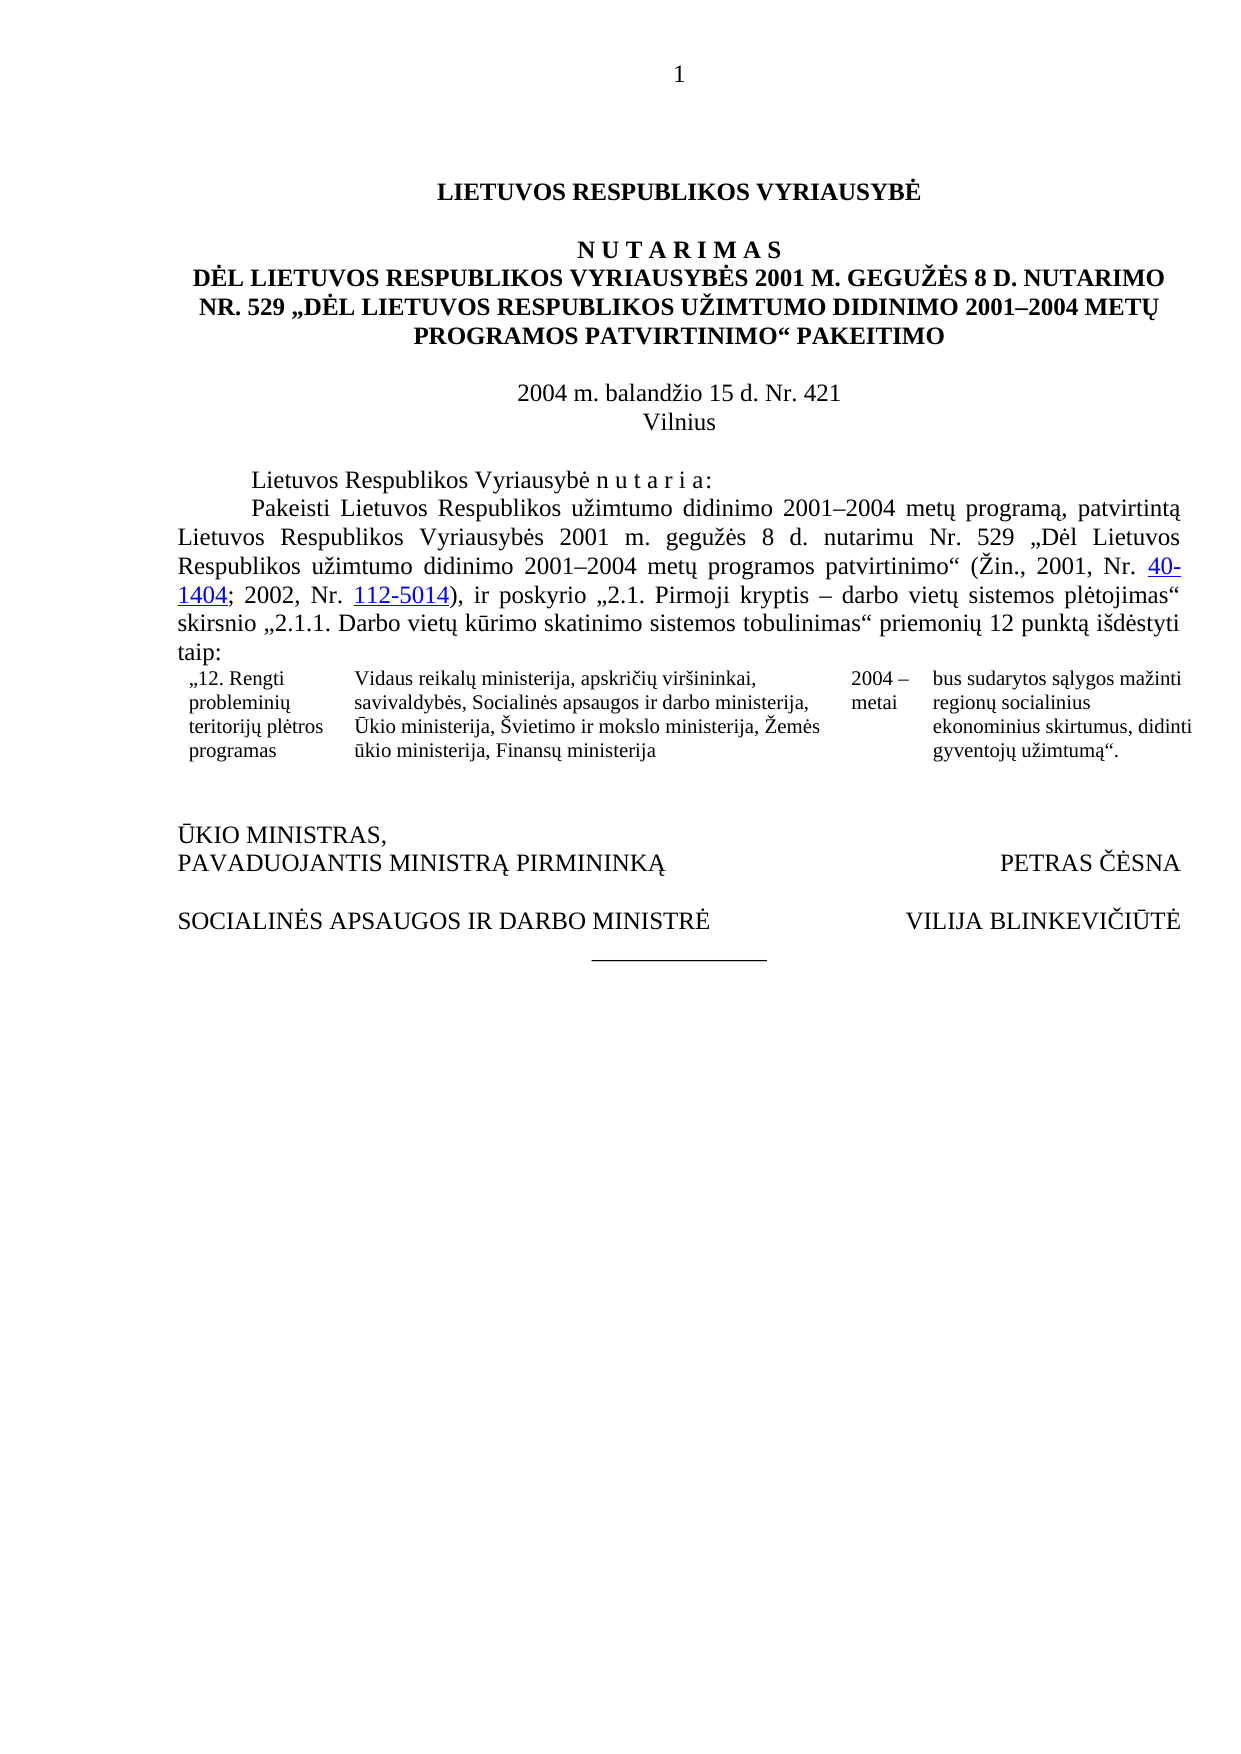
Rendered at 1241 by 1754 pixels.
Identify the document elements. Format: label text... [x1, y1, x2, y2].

text ______________ [177, 935, 1181, 963]
text LIETUVOS RESPUBLIKOS VYRIAUSYBĖ [177, 177, 1181, 206]
text Vilnius [177, 407, 1181, 436]
text SOCIALINĖS APSAUGOS IR DARBO MINISTRĖ VILIJA BLINKEVIČIŪTĖ [177, 906, 1181, 935]
text Pakeisti Lietuvos Respublikos užimtumo didinimo 2001–2004 metų programą, patvirtintą Lietuvos Respublikos Vyriausybės 2001 m. gegužės 8 d. nutarimu Nr. 529 „Dėl Lietuvos Respublikos užimtumo didinimo 2001–2004 metų programos patvirtinimo“ (Žin., 2001, Nr. 40-1404; 2002, Nr. 112-5014), ir poskyrio „2.1. Pirmoji kryptis – darbo vietų sistemos plėtojimas“ skirsnio „2.1.1. Darbo vietų kūrimo skatinimo sistemos tobulinimas“ priemonių 12 punktą išdėstyti taip: [177, 493, 1181, 666]
table_header 2004 – metai [840, 666, 921, 762]
text Lietuvos Respublikos Vyriausybė nutaria: [177, 465, 1181, 493]
table_header bus sudarytos sąlygos mažinti regionų socialinius ekonominius skirtumus, didinti gyventojų užimtumą“. [921, 666, 1206, 762]
text 2004 m. balandžio 15 d. Nr. 421 [177, 378, 1181, 407]
text DĖL LIETUVOS RESPUBLIKOS VYRIAUSYBĖS 2001 M. GEGUŽĖS 8 D. NUTARIMO NR. 529 „DĖL LIETUVOS RESPUBLIKOS UŽIMTUMO DIDINIMO 2001–2004 METŲ PROGRAMOS PATVIRTINIMO“ PAKEITIMO [177, 263, 1181, 350]
text N U T A R I M A S [177, 235, 1181, 263]
table_header Vidaus reikalų ministerija, apskričių viršininkai, savivaldybės, Socialinės apsaugos ir darbo ministerija, Ūkio ministerija, Švietimo ir mokslo ministerija, Žemės ūkio ministerija, Finansų ministerija [343, 666, 840, 762]
text ŪKIO MINISTRAS, [177, 820, 1181, 848]
table_header „12. Rengti probleminių teritorijų plėtros programas [177, 666, 343, 762]
text PAVADUOJANTIS MINISTRĄ PIRMININKĄ PETRAS ČĖSNA [177, 848, 1181, 877]
